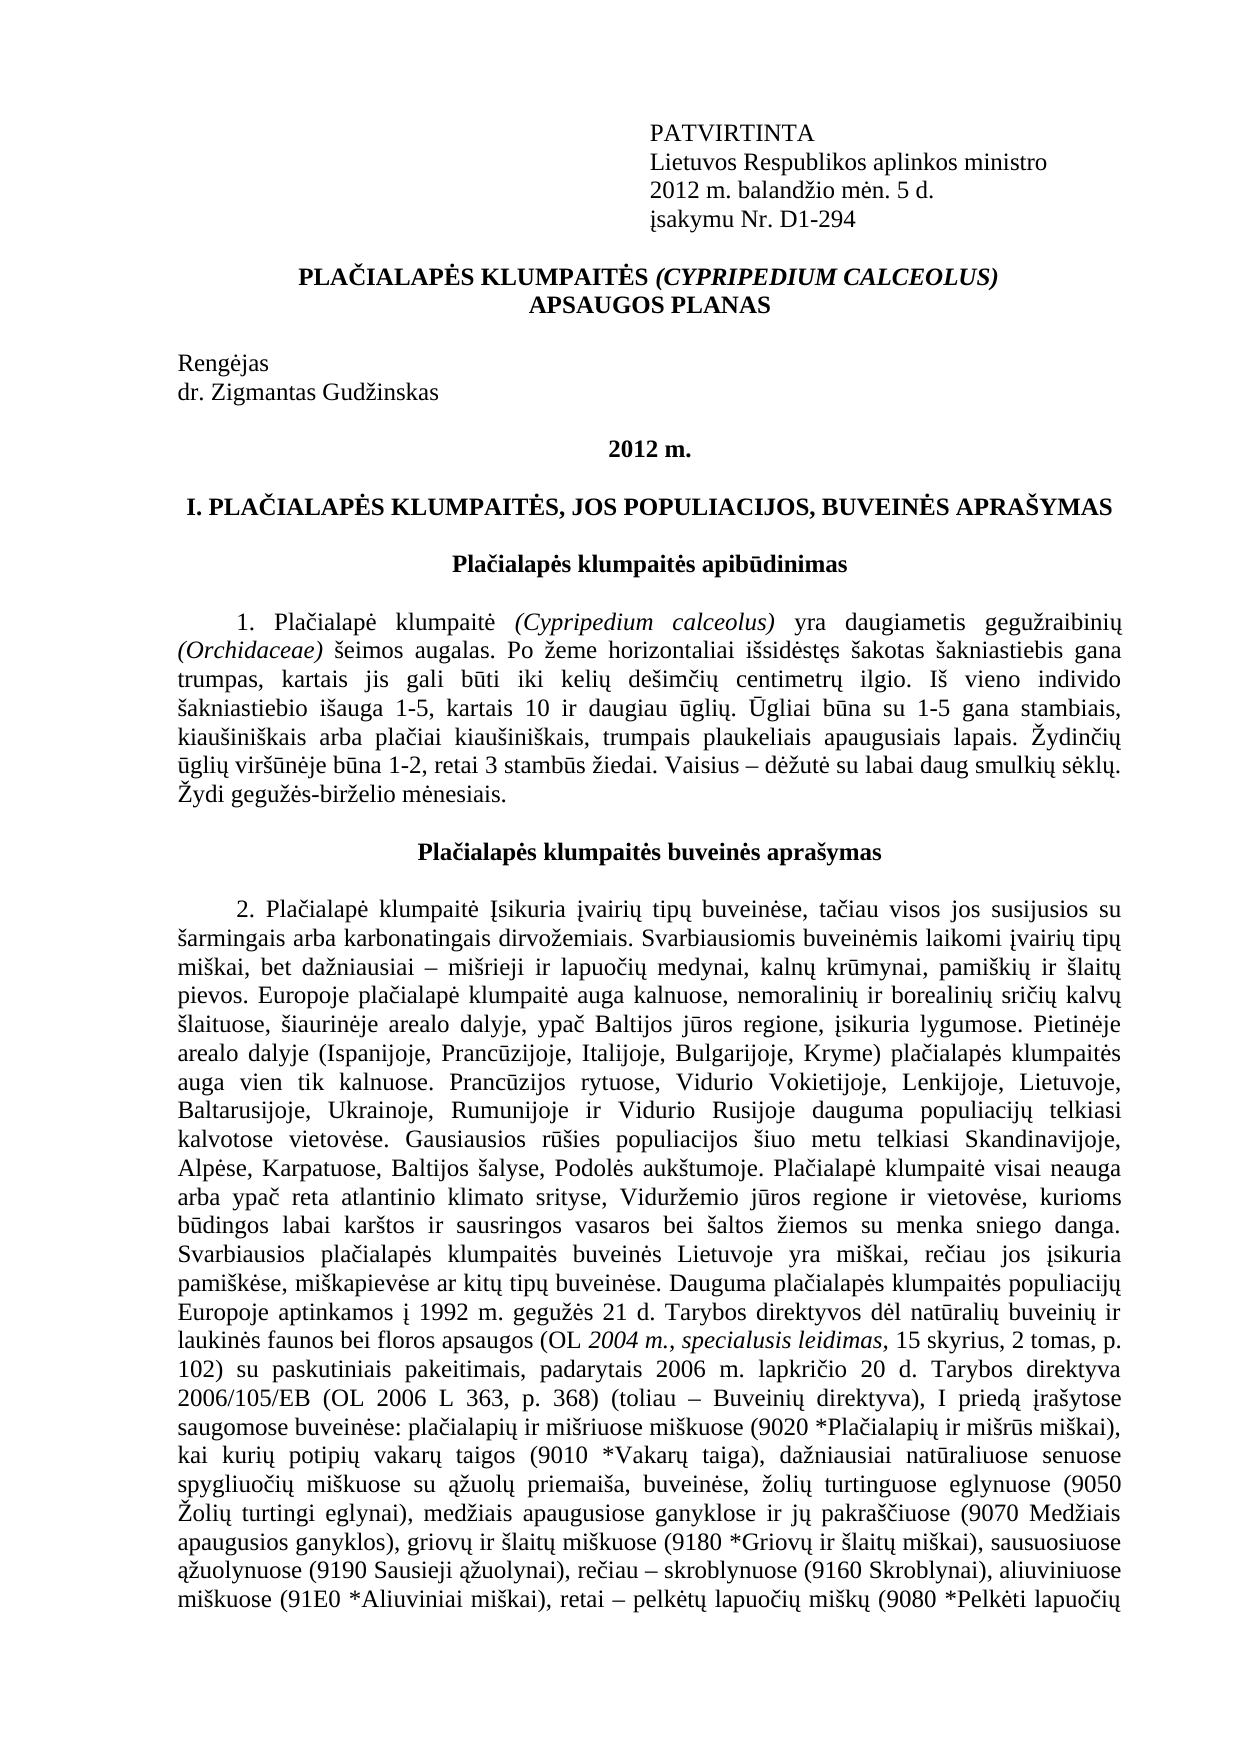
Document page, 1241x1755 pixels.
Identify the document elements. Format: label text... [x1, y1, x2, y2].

text 1. Plačialapė klumpaitė (Cypripedium calceolus) yra daugiametis gegužraibinių (Orchidaceae) šeimos augalas. Po žeme horizontaliai išsidėstęs šakotas šakniastiebis gana trumpas, kartais jis gali būti iki kelių dešimčių centimetrų ilgio. Iš vieno individo šakniastiebio išauga 1-5, kartais 10 ir daugiau ūglių. Ūgliai būna su 1-5 gana stambiais, kiaušiniškais arba plačiai kiaušiniškais, trumpais plaukeliais apaugusiais lapais. Žydinčių ūglių viršūnėje būna 1-2, retai 3 stambūs žiedai. Vaisius – dėžutė su labai daug smulkių sėklų. Žydi gegužės-birželio mėnesiais. [177, 607, 1122, 808]
text 2012 m. balandžio mėn. 5 d. [649, 176, 1122, 204]
text PATVIRTINTA [649, 118, 1122, 147]
text 2. Plačialapė klumpaitė Įsikuria įvairių tipų buveinėse, tačiau visos jos susijusios su šarmingais arba karbonatingais dirvožemiais. Svarbiausiomis buveinėmis laikomi įvairių tipų miškai, bet dažniausiai – mišrieji ir lapuočių medynai, kalnų krūmynai, pamiškių ir šlaitų pievos. Europoje plačialapė klumpaitė auga kalnuose, nemoralinių ir borealinių sričių kalvų šlaituose, šiaurinėje arealo dalyje, ypač Baltijos jūros regione, įsikuria lygumose. Pietinėje arealo dalyje (Ispanijoje, Prancūzijoje, Italijoje, Bulgarijoje, Kryme) plačialapės klumpaitės auga vien tik kalnuose. Prancūzijos rytuose, Vidurio Vokietijoje, Lenkijoje, Lietuvoje, Baltarusijoje, Ukrainoje, Rumunijoje ir Vidurio Rusijoje dauguma populiacijų telkiasi kalvotose vietovėse. Gausiausios rūšies populiacijos šiuo metu telkiasi Skandinavijoje, Alpėse, Karpatuose, Baltijos šalyse, Podolės aukštumoje. Plačialapė klumpaitė visai neauga arba ypač reta atlantinio klimato srityse, Viduržemio jūros regione ir vietovėse, kurioms būdingos labai karštos ir sausringos vasaros bei šaltos žiemos su menka sniego danga. Svarbiausios plačialapės klumpaitės buveinės Lietuvoje yra miškai, rečiau jos įsikuria pamiškėse, miškapievėse ar kitų tipų buveinėse. Dauguma plačialapės klumpaitės populiacijų Europoje aptinkamos į 1992 m. gegužės 21 d. Tarybos direktyvos dėl natūralių buveinių ir laukinės faunos bei floros apsaugos (OL 2004 m., specialusis leidimas, 15 skyrius, 2 tomas, p. 102) su paskutiniais pakeitimais, padarytais 2006 m. lapkričio 20 d. Tarybos direktyva 2006/105/EB (OL 2006 L 363, p. 368) (toliau – Buveinių direktyva), I priedą įrašytose saugomose buveinėse: plačialapių ir mišriuose miškuose (9020 *Plačialapių ir mišrūs miškai), kai kurių potipių vakarų taigos (9010 *Vakarų taiga), dažniausiai natūraliuose senuose spygliuočių miškuose su ąžuolų priemaiša, buveinėse, žolių turtinguose eglynuose (9050 Žolių turtingi eglynai), medžiais apaugusiose ganyklose ir jų pakraščiuose (9070 Medžiais apaugusios ganyklos), griovų ir šlaitų miškuose (9180 *Griovų ir šlaitų miškai), sausuosiuose ąžuolynuose (9190 Sausieji ąžuolynai), rečiau – skroblynuose (9160 Skroblynai), aliuviniuose miškuose (91E0 *Aliuviniai miškai), retai – pelkėtų lapuočių miškų (9080 *Pelkėti lapuočių [177, 894, 1122, 1613]
text įsakymu Nr. D1-294 [649, 204, 1122, 233]
text Rengėjas [177, 348, 1122, 377]
text PLAČIALAPĖS KLUMPAITĖS (CYPRIPEDIUM CALCEOLUS) [177, 262, 1122, 291]
text I. PLAČIALAPĖS KLUMPAITĖS, JOS POPULIACIJOS, BUVEINĖS APRAŠYMAS [177, 492, 1122, 521]
text APSAUGOS PLANAS [177, 291, 1122, 319]
text Plačialapės klumpaitės buveinės aprašymas [177, 837, 1122, 866]
text dr. Zigmantas Gudžinskas [177, 377, 1122, 406]
text Lietuvos Respublikos aplinkos ministro [649, 147, 1122, 176]
text Plačialapės klumpaitės apibūdinimas [177, 549, 1122, 578]
text 2012 m. [177, 434, 1122, 463]
